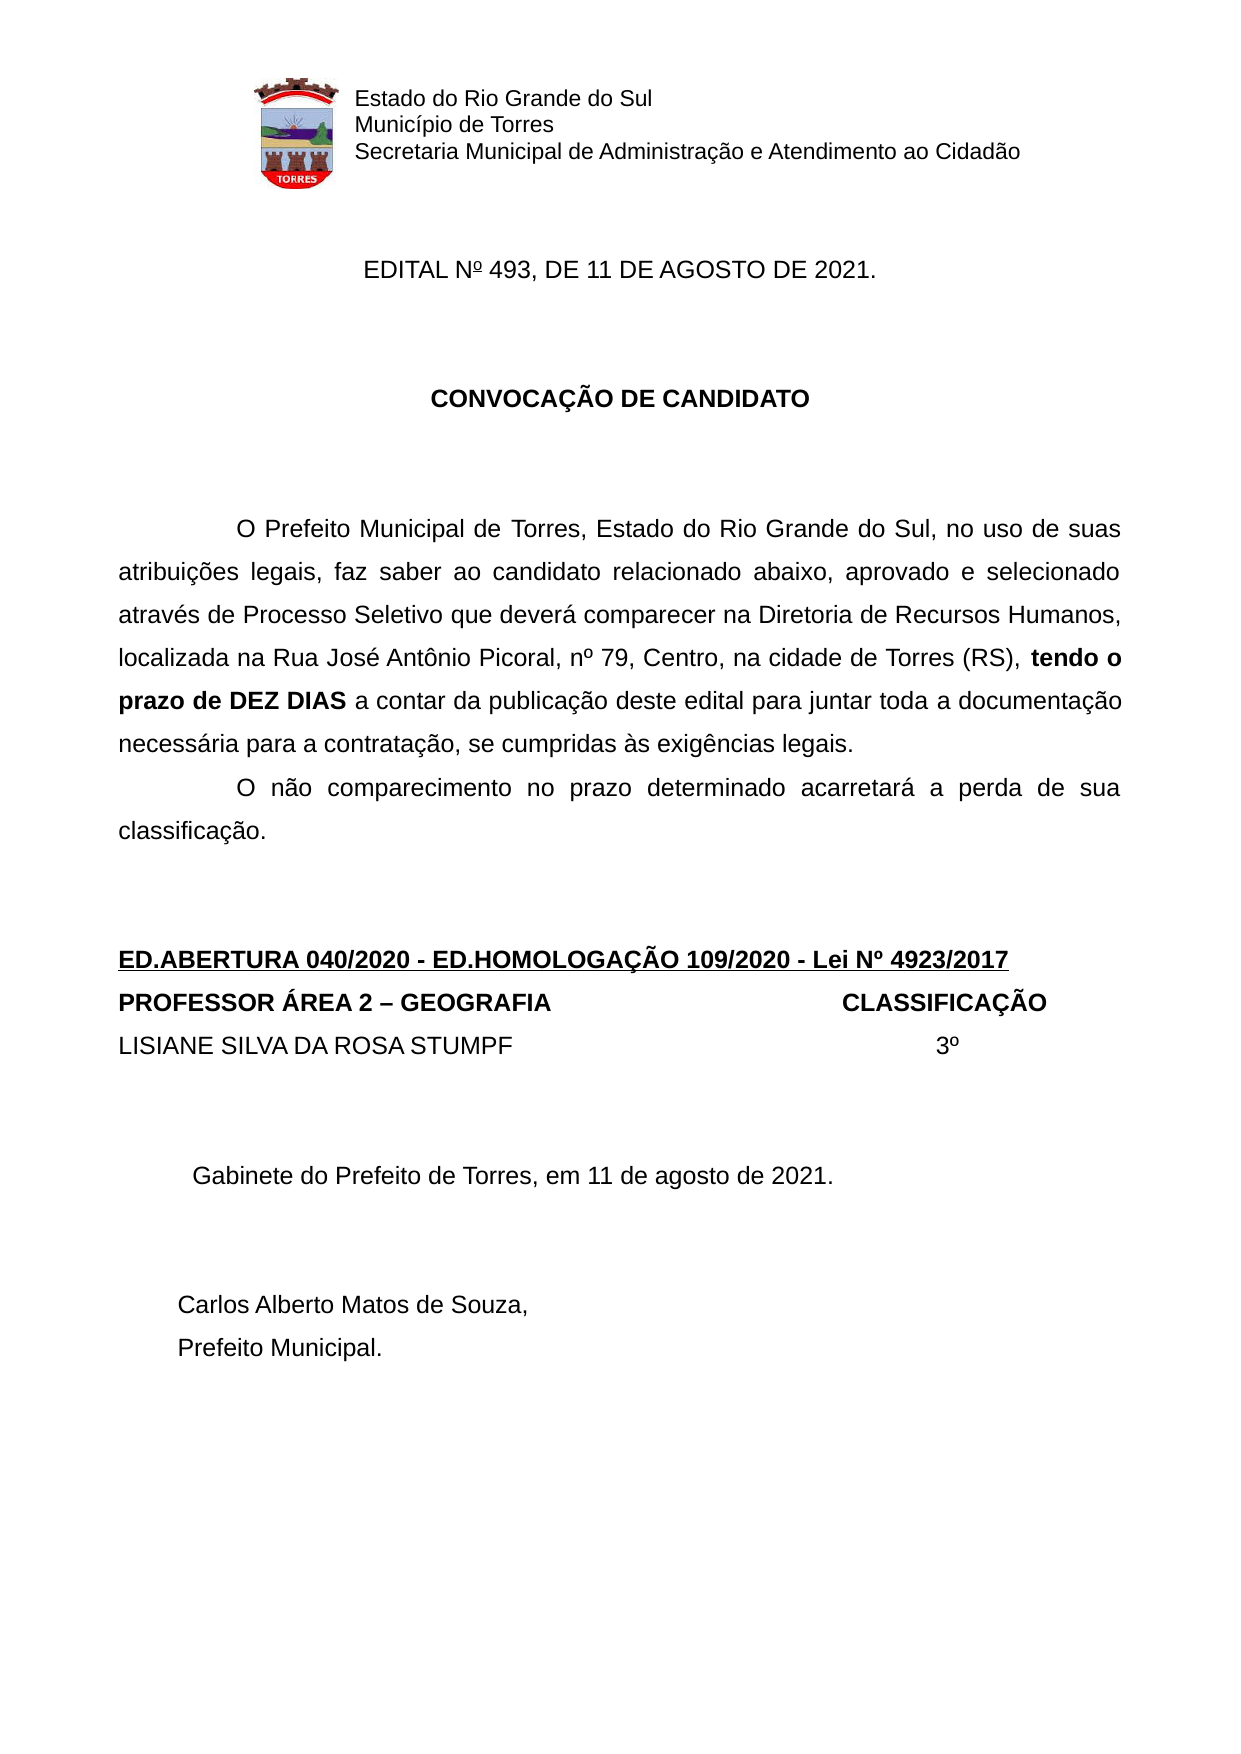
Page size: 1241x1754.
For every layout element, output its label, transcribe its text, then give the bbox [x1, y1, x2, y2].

text ED.ABERTURA 040/2020 - ED.HOMOLOGAÇÃO 109/2020 - Lei Nº 4923/2017 [118, 945, 1122, 974]
text Gabinete do Prefeito de Torres, em 11 de agosto de 2021. [118, 1161, 1122, 1189]
text O não comparecimento no prazo determinado acarretará a perda de sua classificação. [118, 772, 1122, 844]
text CONVOCAÇÃO DE CANDIDATO [118, 384, 1122, 413]
picture [253, 78, 339, 189]
text Prefeito Municipal. [177, 1333, 1122, 1362]
text O Prefeito Municipal de Torres, Estado do Rio Grande do Sul, no uso de suas atribuições legais, faz saber ao candidato relacionado abaixo, aprovado e selecionado através de Processo Seletivo que deverá comparecer na Diretoria de Recursos Humanos, localizada na Rua José Antônio Picoral, nº 79, Centro, na cidade de Torres (RS), tendo o prazo de DEZ DIAS a contar da publicação deste edital para juntar toda a documentação necessária para a contratação, se cumpridas às exigências legais. [118, 514, 1122, 758]
text Carlos Alberto Matos de Souza, [177, 1290, 1122, 1319]
text PROFESSOR ÁREA 2 – GEOGRAFIA CLASSIFICAÇÃO [118, 988, 1122, 1017]
text EDITAL No 493, DE 11 DE AGOSTO DE 2021. [118, 255, 1122, 284]
text LISIANE SILVA DA ROSA STUMPF 3º [118, 1031, 1122, 1060]
